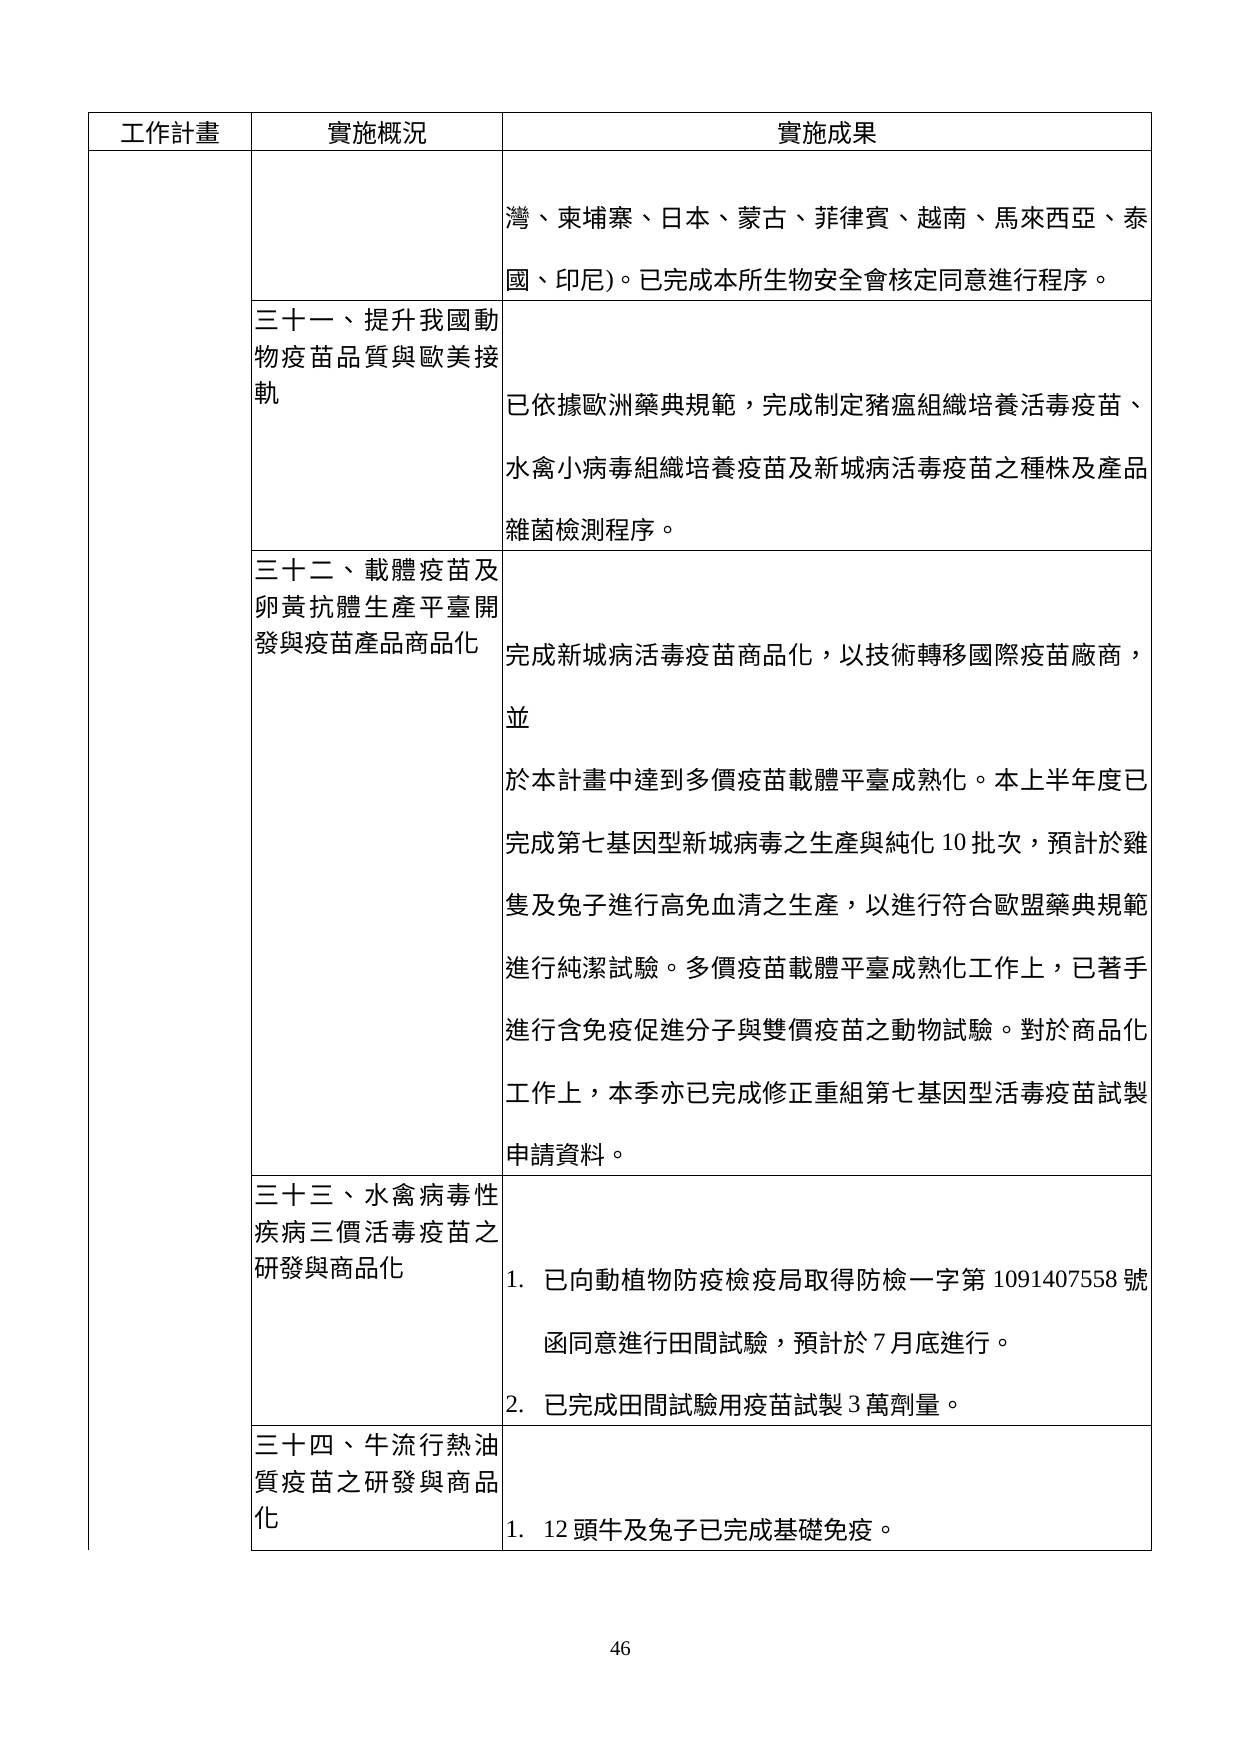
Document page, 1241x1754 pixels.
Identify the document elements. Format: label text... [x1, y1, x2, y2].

table_cell 三十二、載體疫苗及卵黃抗體生產平臺開發與疫苗產品商品化 [252, 551, 502, 1175]
table_cell 三十一、提升我國動物疫苗品質與歐美接軌 [252, 301, 502, 550]
table_cell 三十三、水禽病毒性疾病三價活毒疫苗之研發與商品化 [252, 1176, 502, 1425]
table_header 工作計畫 [89, 113, 251, 149]
table_cell [89, 151, 251, 300]
table_header 實施成果 [503, 113, 1151, 149]
table_cell [89, 300, 251, 1550]
table_cell 灣、柬埔寨、日本、蒙古、菲律賓、越南、馬來西亞、泰國、印尼)。已完成本所生物安全會核定同意進行程序。 [503, 151, 1151, 300]
table_cell 已向動植物防疫檢疫局取得防檢一字第1091407558號函同意進行田間試驗，預計於7月底進行。 已完成田間試驗用疫苗試製3萬劑量。 [503, 1176, 1151, 1425]
table_cell 已依據歐洲藥典規範，完成制定豬瘟組織培養活毒疫苗、水禽小病毒組織培養疫苗及新城病活毒疫苗之種株及產品雜菌檢測程序。 [503, 301, 1151, 550]
table_cell 12頭牛及兔子已完成基礎免疫。 已完成基礎免疫後第4週之血清中和試驗。 牛及兔子已採集基礎免疫完成後第8週血液並分離血清。 [503, 1426, 1151, 1550]
table_cell 三十四、牛流行熱油質疫苗之研發與商品化 [252, 1426, 502, 1550]
table_header 實施概況 [252, 113, 502, 149]
table_cell [252, 151, 502, 300]
table_cell 完成新城病活毒疫苗商品化，以技術轉移國際疫苗廠商，並 於本計畫中達到多價疫苗載體平臺成熟化。本上半年度已完成第七基因型新城病毒之生產與純化10批次，預計於雞隻及兔子進行高免血清之生產，以進行符合歐盟藥典規範進行純潔試驗。多價疫苗載體平臺成熟化工作上，已著手進行含免疫促進分子與雙價疫苗之動物試驗。對於商品化工作上，本季亦已完成修正重組第七基因型活毒疫苗試製申請資料。 [503, 551, 1151, 1175]
